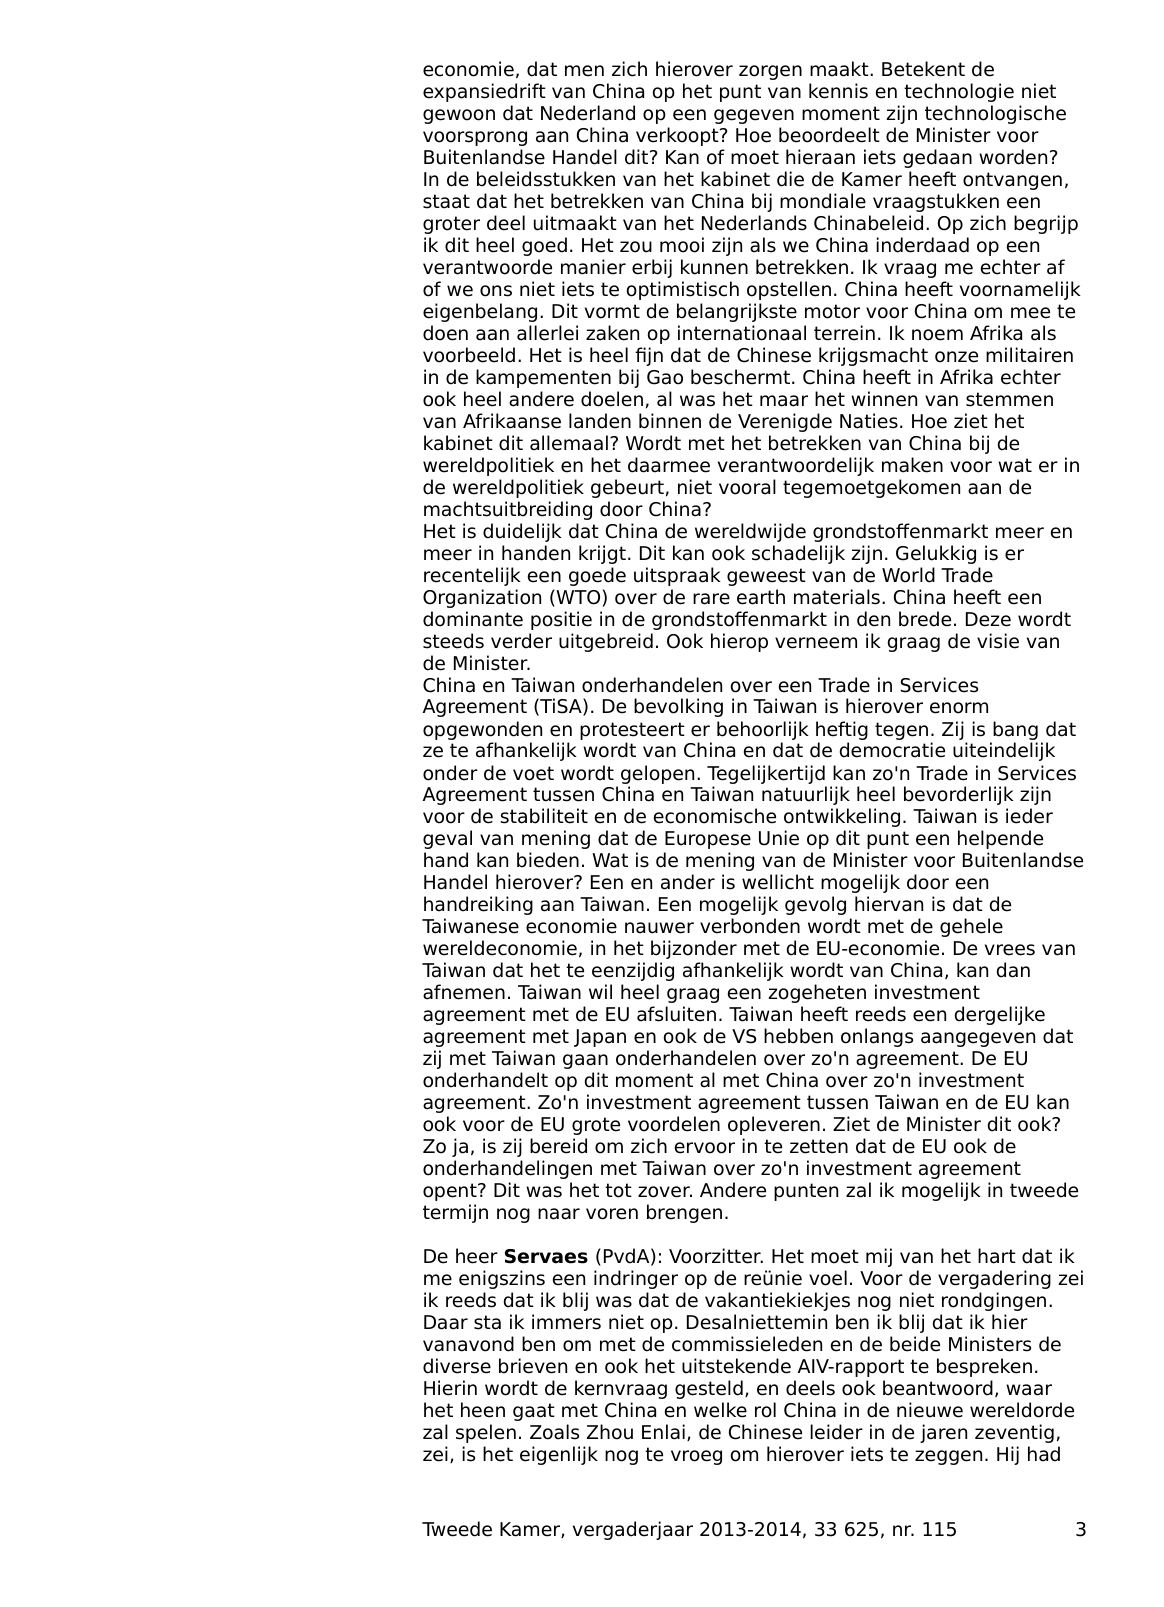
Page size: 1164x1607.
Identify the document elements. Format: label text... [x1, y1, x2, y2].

text Het is duidelijk dat China de wereldwijde grondstoffenmarkt meer en meer in handen krijgt. Dit kan ook schadelijk zijn. Gelukkig is er recentelijk een goede uitspraak geweest van de World Trade Organization (WTO) over de rare earth materials. China heeft een dominante positie in de grondstoffenmarkt in den brede. Deze wordt steeds verder uitgebreid. Ook hierop verneem ik graag de visie van de Minister. [422, 521, 1087, 674]
text De heer Servaes (PvdA): Voorzitter. Het moet mij van het hart dat ik me enigszins een indringer op de reünie voel. Voor de vergadering zei ik reeds dat ik blij was dat de vakantiekiekjes nog niet rondgingen. Daar sta ik immers niet op. Desalniettemin ben ik blij dat ik hier vanavond ben om met de commissieleden en de beide Ministers de diverse brieven en ook het uitstekende AIV-rapport te bespreken. Hierin wordt de kernvraag gesteld, en deels ook beantwoord, waar het heen gaat met China en welke rol China in de nieuwe wereldorde zal spelen. Zoals Zhou Enlai, de Chinese leider in de jaren zeventig, zei, is het eigenlijk nog te vroeg om hierover iets te zeggen. Hij had [422, 1246, 1087, 1466]
text In de beleidsstukken van het kabinet die de Kamer heeft ontvangen, staat dat het betrekken van China bij mondiale vraagstukken een groter deel uitmaakt van het Nederlands Chinabeleid. Op zich begrijp ik dit heel goed. Het zou mooi zijn als we China inderdaad op een verantwoorde manier erbij kunnen betrekken. Ik vraag me echter af of we ons niet iets te optimistisch opstellen. China heeft voornamelijk eigenbelang. Dit vormt de belangrijkste motor voor China om mee te doen aan allerlei zaken op internationaal terrein. Ik noem Afrika als voorbeeld. Het is heel fijn dat de Chinese krijgsmacht onze militairen in de kampementen bij Gao beschermt. China heeft in Afrika echter ook heel andere doelen, al was het maar het winnen van stemmen van Afrikaanse landen binnen de Verenigde Naties. Hoe ziet het kabinet dit allemaal? Wordt met het betrekken van China bij de wereldpolitiek en het daarmee verantwoordelijk maken voor wat er in de wereldpolitiek gebeurt, niet vooral tegemoetgekomen aan de machtsuitbreiding door China? [422, 169, 1087, 521]
text China en Taiwan onderhandelen over een Trade in Services Agreement (TiSA). De bevolking in Taiwan is hierover enorm opgewonden en protesteert er behoorlijk heftig tegen. Zij is bang dat ze te afhankelijk wordt van China en dat de democratie uiteindelijk onder de voet wordt gelopen. Tegelijkertijd kan zo'n Trade in Services Agreement tussen China en Taiwan natuurlijk heel bevorderlijk zijn voor de stabiliteit en de economische ontwikkeling. Taiwan is ieder geval van mening dat de Europese Unie op dit punt een helpende hand kan bieden. Wat is de mening van de Minister voor Buitenlandse Handel hierover? Een en ander is wellicht mogelijk door een handreiking aan Taiwan. Een mogelijk gevolg hiervan is dat de Taiwanese economie nauwer verbonden wordt met de gehele wereldeconomie, in het bijzonder met de EU-economie. De vrees van Taiwan dat het te eenzijdig afhankelijk wordt van China, kan dan afnemen. Taiwan wil heel graag een zogeheten investment agreement met de EU afsluiten. Taiwan heeft reeds een dergelijke agreement met Japan en ook de VS hebben onlangs aangegeven dat zij met Taiwan gaan onderhandelen over zo'n agreement. De EU onderhandelt op dit moment al met China over zo'n investment agreement. Zo'n investment agreement tussen Taiwan en de EU kan ook voor de EU grote voordelen opleveren. Ziet de Minister dit ook? Zo ja, is zij bereid om zich ervoor in te zetten dat de EU ook de onderhandelingen met Taiwan over zo'n investment agreement opent? Dit was het tot zover. Andere punten zal ik mogelijk in tweede termijn nog naar voren brengen. [422, 674, 1087, 1224]
text economie, dat men zich hierover zorgen maakt. Betekent de expansiedrift van China op het punt van kennis en technologie niet gewoon dat Nederland op een gegeven moment zijn technologische voorsprong aan China verkoopt? Hoe beoordeelt de Minister voor Buitenlandse Handel dit? Kan of moet hieraan iets gedaan worden? [422, 59, 1087, 169]
